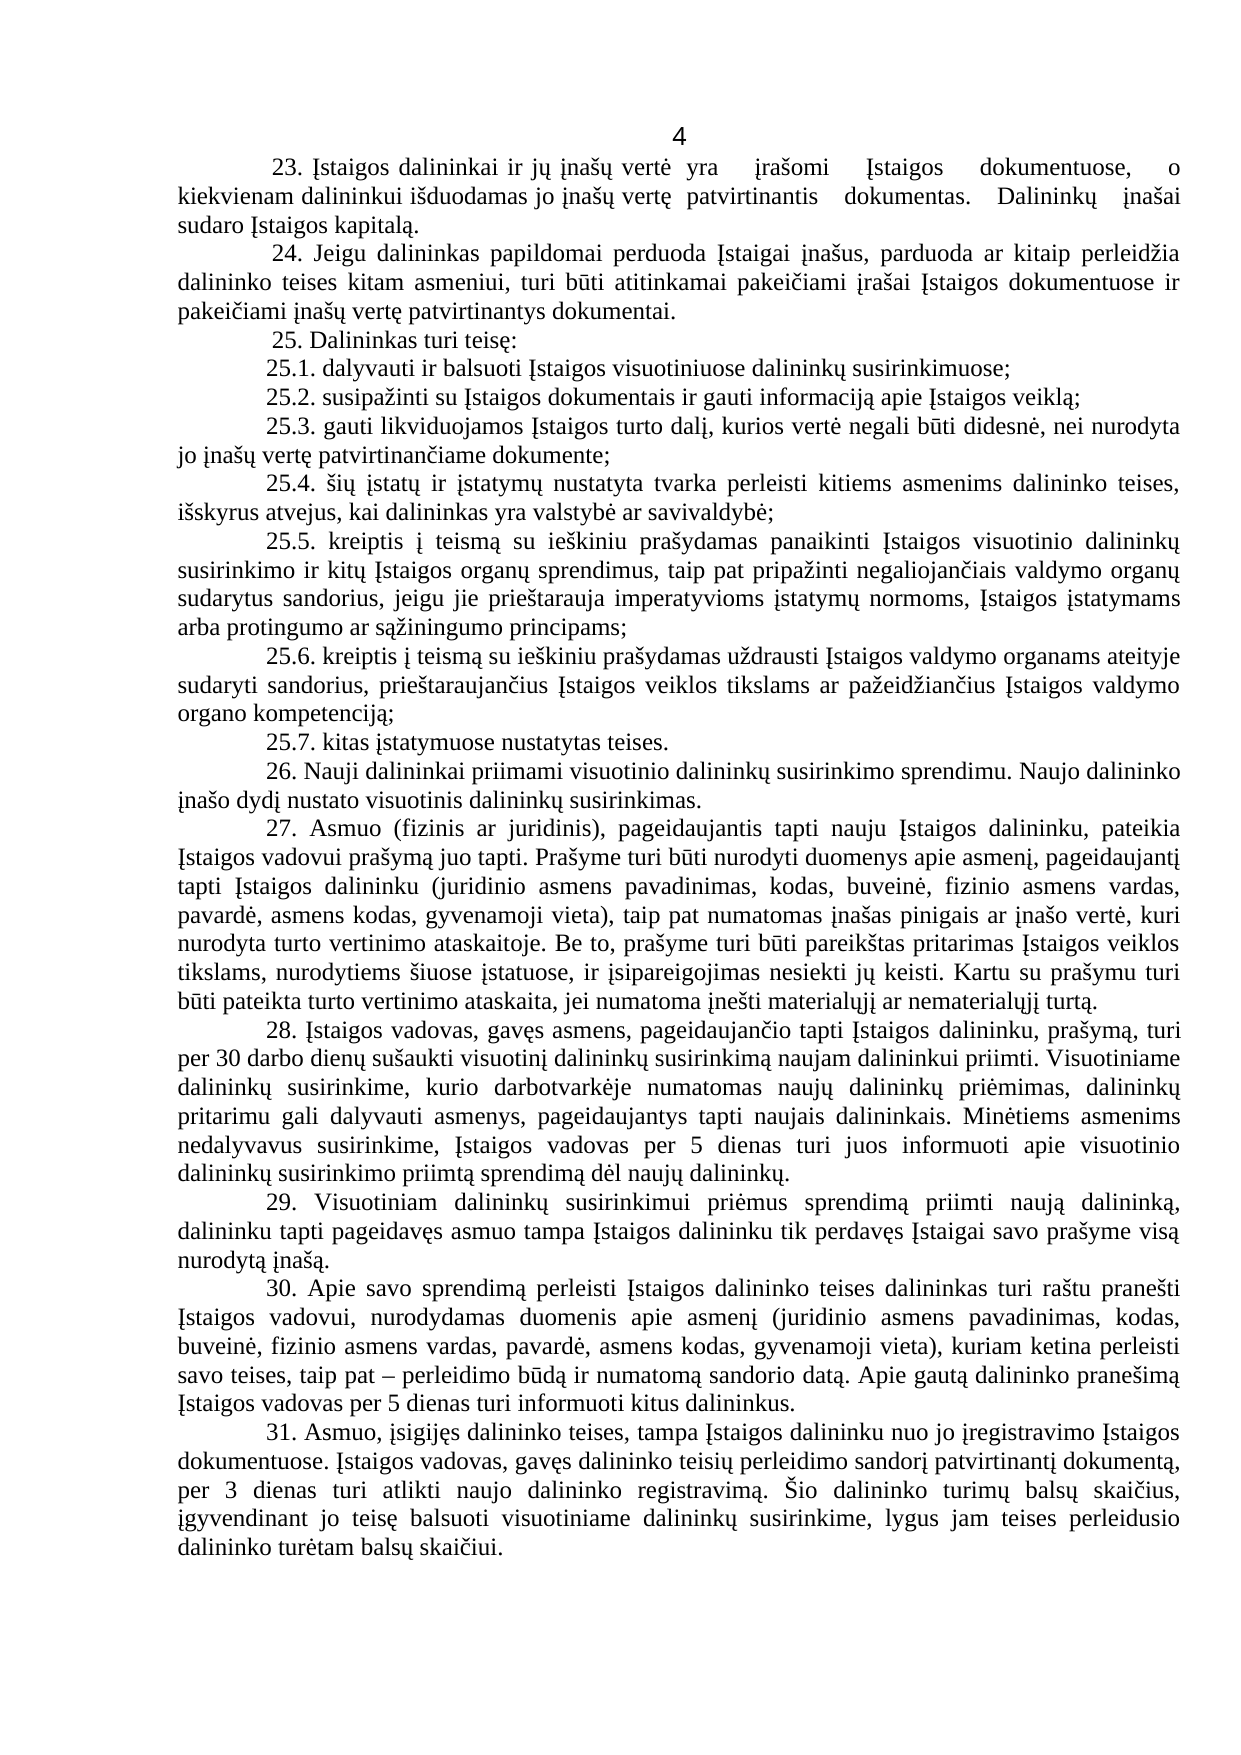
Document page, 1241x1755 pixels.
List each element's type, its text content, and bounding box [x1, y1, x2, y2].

text 25.1. dalyvauti ir balsuoti Įstaigos visuotiniuose dalininkų susirinkimuose; [177, 353, 1181, 382]
text 24. Jeigu dalininkas papildomai perduoda Įstaigai įnašus, parduoda ar kitaip perleidžia dalininko teises kitam asmeniui, turi būti atitinkamai pakeičiami įrašai Įstaigos dokumentuose ir pakeičiami įnašų vertę patvirtinantys dokumentai. [177, 238, 1181, 325]
text 25.6. kreiptis į teismą su ieškiniu prašydamas uždrausti Įstaigos valdymo organams ateityje sudaryti sandorius, prieštaraujančius Įstaigos veiklos tikslams ar pažeidžiančius Įstaigos valdymo organo kompetenciją; [177, 641, 1181, 727]
text 31. Asmuo, įsigijęs dalininko teises, tampa Įstaigos dalininku nuo jo įregistravimo Įstaigos dokumentuose. Įstaigos vadovas, gavęs dalininko teisių perleidimo sandorį patvirtinantį dokumentą, per 3 dienas turi atlikti naujo dalininko registravimą. Šio dalininko turimų balsų skaičius, įgyvendinant jo teisę balsuoti visuotiniame dalininkų susirinkime, lygus jam teises perleidusio dalininko turėtam balsų skaičiui. [177, 1417, 1181, 1561]
text 25.5. kreiptis į teismą su ieškiniu prašydamas panaikinti Įstaigos visuotinio dalininkų susirinkimo ir kitų Įstaigos organų sprendimus, taip pat pripažinti negaliojančiais valdymo organų sudarytus sandorius, jeigu jie prieštarauja imperatyvioms įstatymų normoms, Įstaigos įstatymams arba protingumo ar sąžiningumo principams; [177, 526, 1181, 641]
text 26. Nauji dalininkai priimami visuotinio dalininkų susirinkimo sprendimu. Naujo dalininko įnašo dydį nustato visuotinis dalininkų susirinkimas. [177, 756, 1181, 813]
text 27. Asmuo (fizinis ar juridinis), pageidaujantis tapti nauju Įstaigos dalininku, pateikia Įstaigos vadovui prašymą juo tapti. Prašyme turi būti nurodyti duomenys apie asmenį, pageidaujantį tapti Įstaigos dalininku (juridinio asmens pavadinimas, kodas, buveinė, fizinio asmens vardas, pavardė, asmens kodas, gyvenamoji vieta), taip pat numatomas įnašas pinigais ar įnašo vertė, kuri nurodyta turto vertinimo ataskaitoje. Be to, prašyme turi būti pareikštas pritarimas Įstaigos veiklos tikslams, nurodytiems šiuose įstatuose, ir įsipareigojimas nesiekti jų keisti. Kartu su prašymu turi būti pateikta turto vertinimo ataskaita, jei numatoma įnešti materialųjį ar nematerialųjį turtą. [177, 813, 1181, 1015]
text 23. Įstaigos dalininkai ir jų įnašų vertė yra įrašomi Įstaigos dokumentuose, o kiekvienam dalininkui išduodamas jo įnašų vertę patvirtinantis dokumentas. Dalininkų įnašai sudaro Įstaigos kapitalą. [177, 152, 1181, 238]
text 25. Dalininkas turi teisę: [177, 325, 1181, 353]
text 25.4. šių įstatų ir įstatymų nustatyta tvarka perleisti kitiems asmenims dalininko teises, išskyrus atvejus, kai dalininkas yra valstybė ar savivaldybė; [177, 468, 1181, 526]
text 25.7. kitas įstatymuose nustatytas teises. [177, 727, 1181, 756]
text 25.2. susipažinti su Įstaigos dokumentais ir gauti informaciją apie Įstaigos veiklą; [177, 382, 1181, 411]
text 30. Apie savo sprendimą perleisti Įstaigos dalininko teises dalininkas turi raštu pranešti Įstaigos vadovui, nurodydamas duomenis apie asmenį (juridinio asmens pavadinimas, kodas, buveinė, fizinio asmens vardas, pavardė, asmens kodas, gyvenamoji vieta), kuriam ketina perleisti savo teises, taip pat – perleidimo būdą ir numatomą sandorio datą. Apie gautą dalininko pranešimą Įstaigos vadovas per 5 dienas turi informuoti kitus dalininkus. [177, 1273, 1181, 1417]
text 28. Įstaigos vadovas, gavęs asmens, pageidaujančio tapti Įstaigos dalininku, prašymą, turi per 30 darbo dienų sušaukti visuotinį dalininkų susirinkimą naujam dalininkui priimti. Visuotiniame dalininkų susirinkime, kurio darbotvarkėje numatomas naujų dalininkų priėmimas, dalininkų pritarimu gali dalyvauti asmenys, pageidaujantys tapti naujais dalininkais. Minėtiems asmenims nedalyvavus susirinkime, Įstaigos vadovas per 5 dienas turi juos informuoti apie visuotinio dalininkų susirinkimo priimtą sprendimą dėl naujų dalininkų. [177, 1015, 1181, 1187]
text 29. Visuotiniam dalininkų susirinkimui priėmus sprendimą priimti naują dalininką, dalininku tapti pageidavęs asmuo tampa Įstaigos dalininku tik perdavęs Įstaigai savo prašyme visą nurodytą įnašą. [177, 1187, 1181, 1273]
text 25.3. gauti likviduojamos Įstaigos turto dalį, kurios vertė negali būti didesnė, nei nurodyta jo įnašų vertę patvirtinančiame dokumente; [177, 411, 1181, 468]
